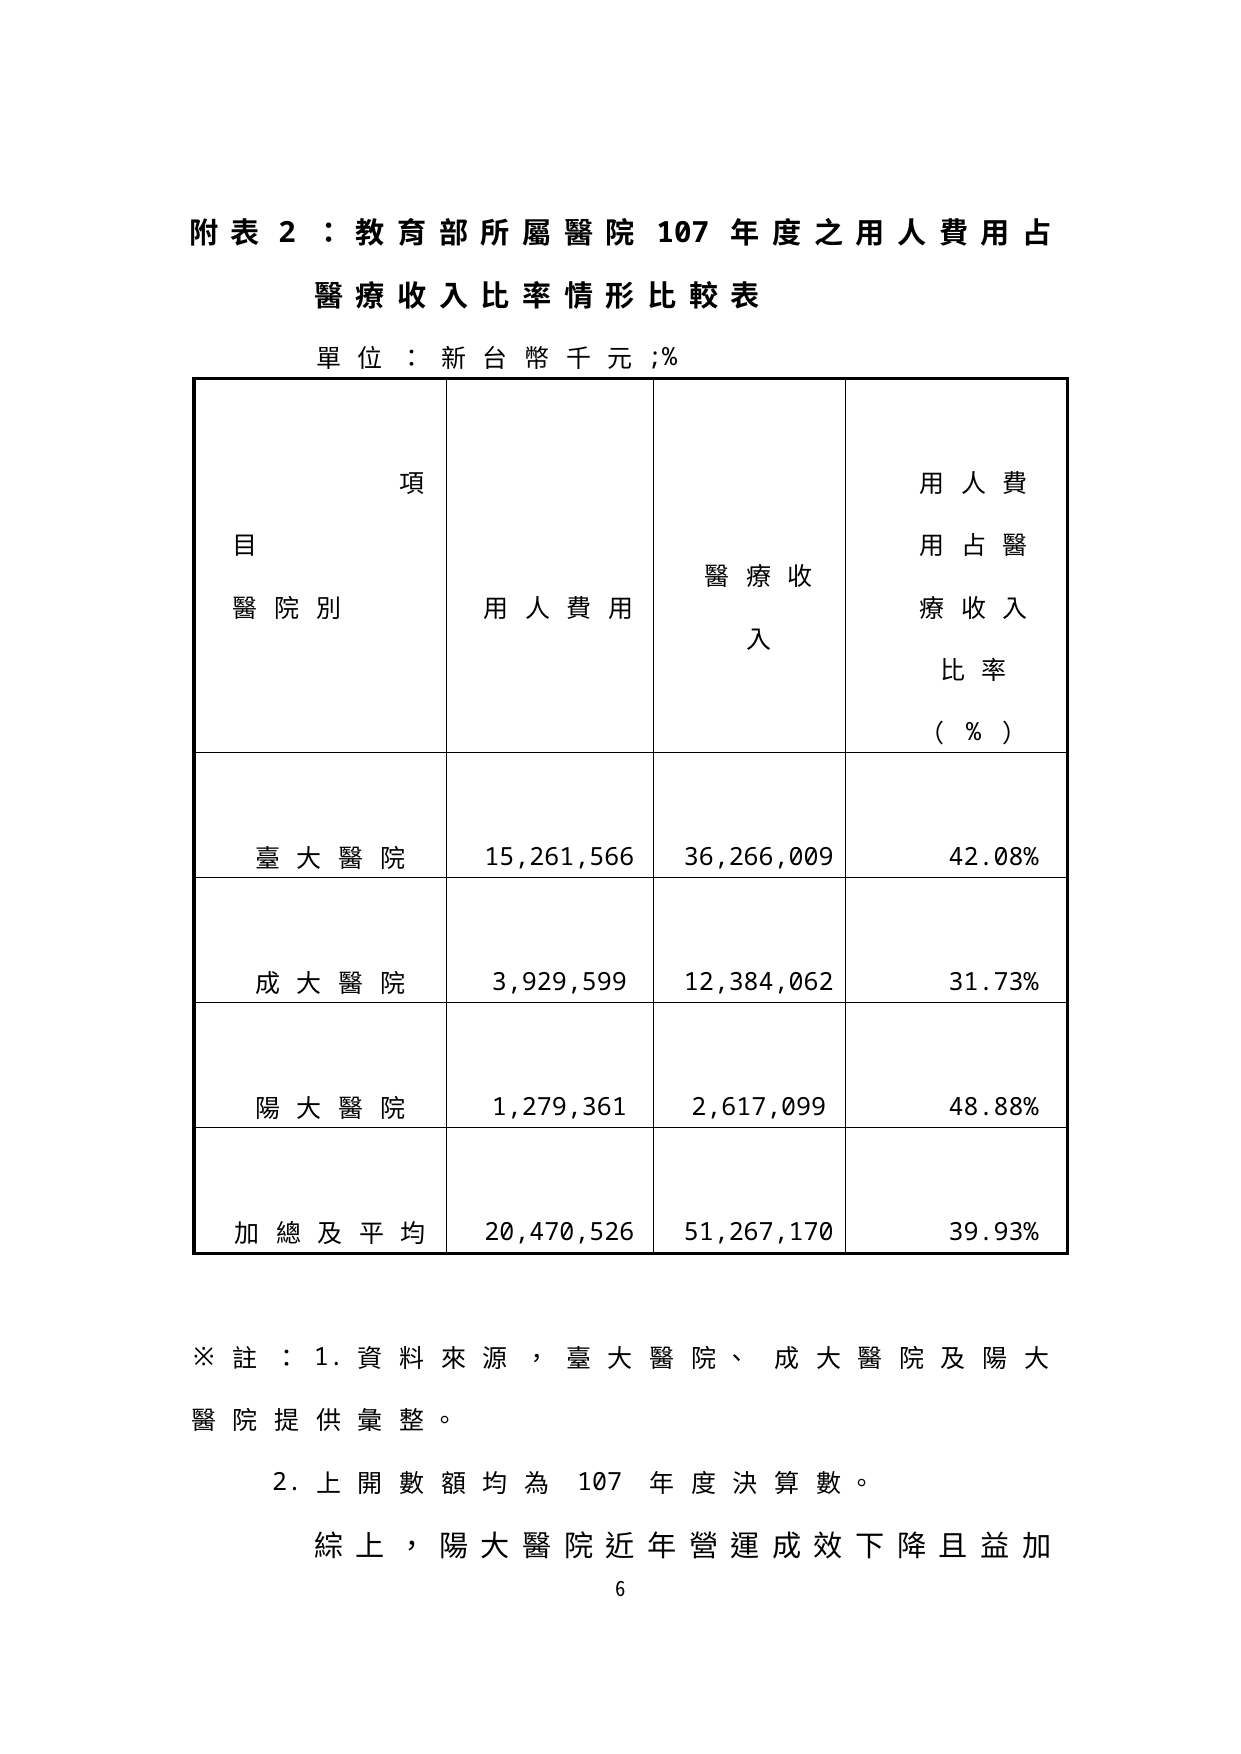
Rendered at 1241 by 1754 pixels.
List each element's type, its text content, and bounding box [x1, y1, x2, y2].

table_cell 成大醫院 [196, 878, 446, 1002]
table_cell 36,266,009 [654, 753, 845, 877]
table_cell 42.08% [846, 753, 1066, 877]
text 2.上開數額均為107年度決算數。 [257, 1439, 1058, 1502]
table_cell 15,261,566 [447, 753, 653, 877]
table_cell 陽大醫院 [196, 1003, 446, 1127]
text ※註：1.資料來源，臺大醫院、成大醫院及陽大醫院提供彙整。 [183, 1314, 1058, 1439]
table_cell 3,929,599 [447, 878, 653, 1002]
table_cell 31.73% [846, 878, 1066, 1002]
table_cell 加總及平均 [196, 1128, 446, 1252]
table_cell 2,617,099 [654, 1003, 845, 1127]
table_cell 48.88% [846, 1003, 1066, 1127]
text 綜上，陽大醫院近年營運成效下降且益加仰賴政府補助，107年度成本管控成效亟待提升，允宜針對近年來營運不佳情況，檢討並合理樽節各項業務成本與費用，尤對人事成本宜嚴加控管並善加運用，俾提升服務品質、提高營運效率及減少對公務預算之依賴，以利達自給自足之目標。 [242, 1502, 1058, 1564]
table_header 醫療收入 [654, 380, 845, 752]
table_header 用人費用 [447, 380, 653, 752]
table_cell 1,279,361 [447, 1003, 653, 1127]
text 附表2：教育部所屬醫院107年度之用人費用占醫療收入比率情形比較表 單位：新台幣千元;% [181, 189, 1058, 377]
table_header 項目 醫院別 [196, 380, 446, 752]
table_cell 20,470,526 [447, 1128, 653, 1252]
table_cell 39.93% [846, 1128, 1066, 1252]
table_cell 51,267,170 [654, 1128, 845, 1252]
table_cell 12,384,062 [654, 878, 845, 1002]
table_header 用人費用占醫療收入比率（%） [846, 380, 1066, 752]
table_cell 臺大醫院 [196, 753, 446, 877]
